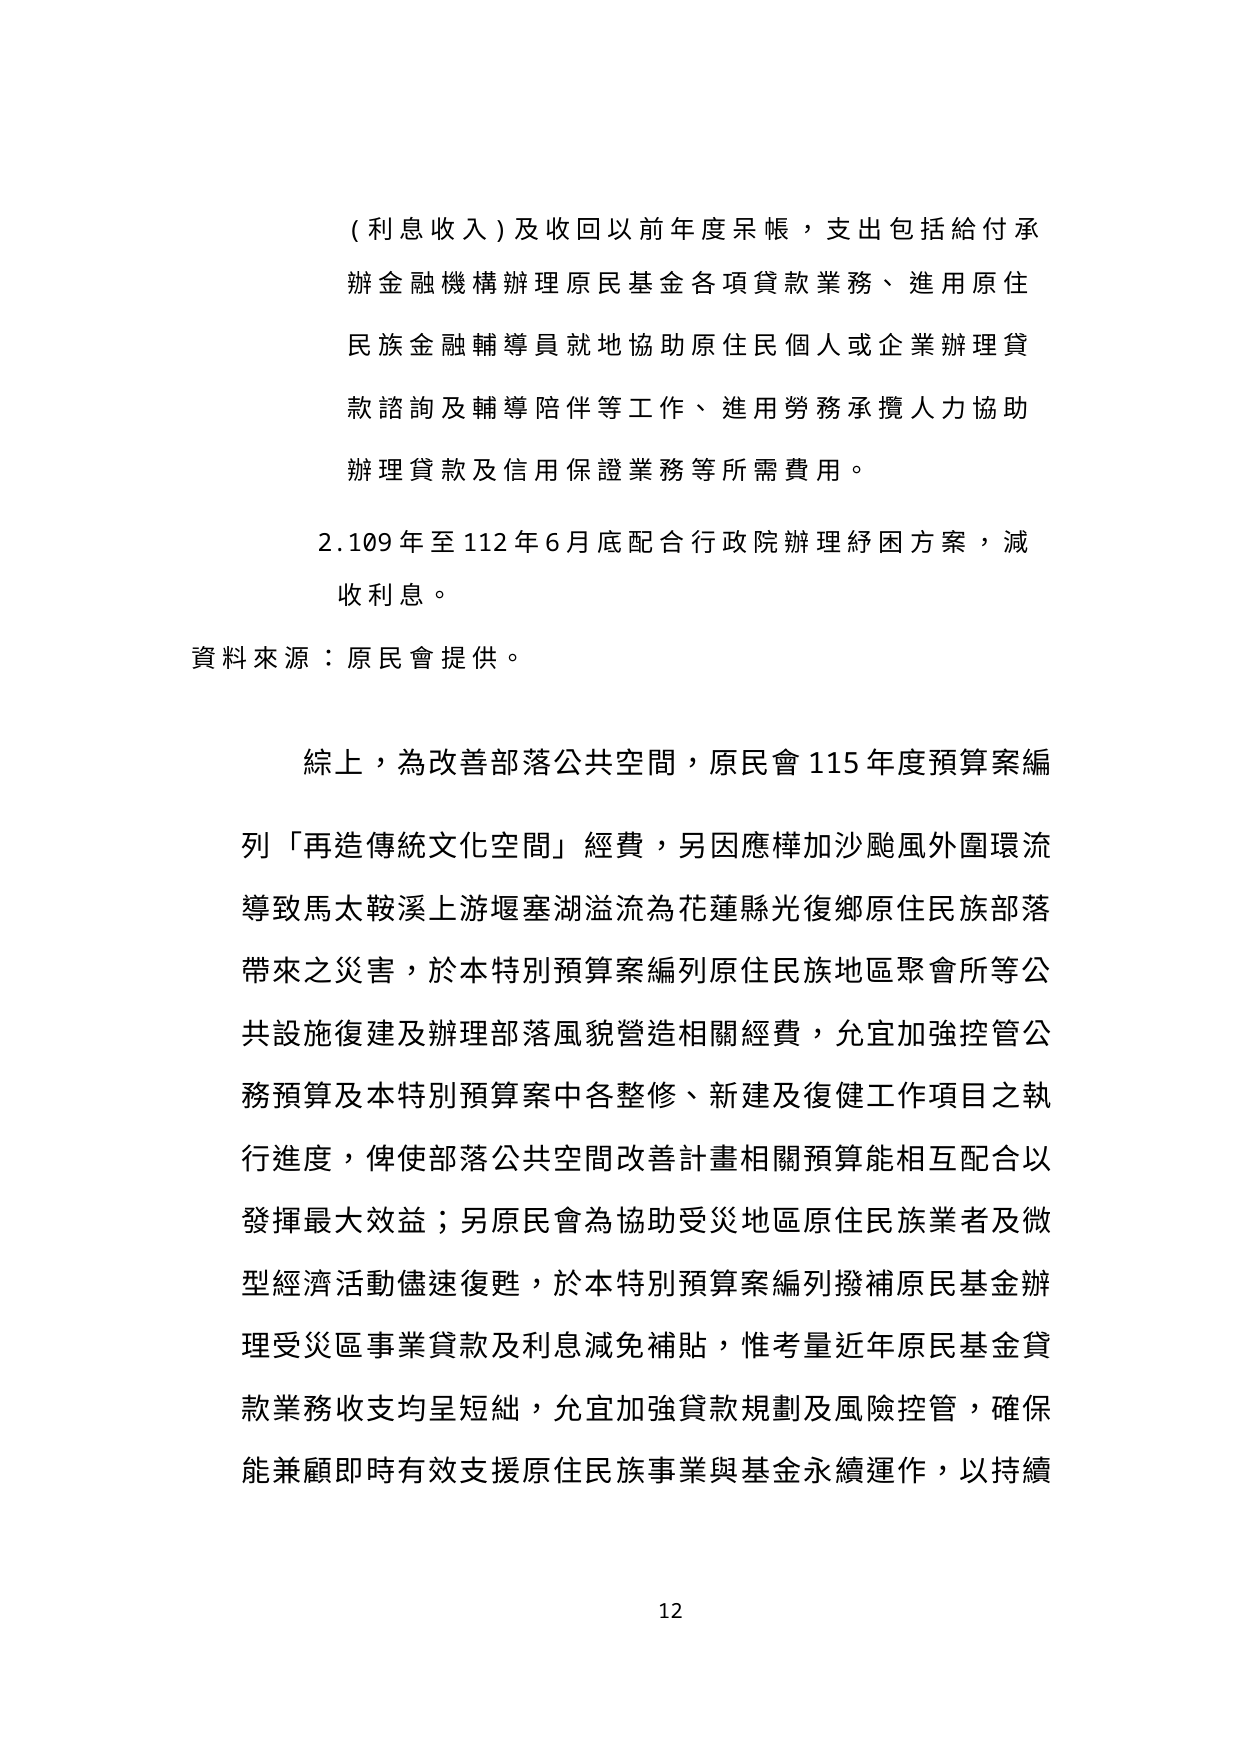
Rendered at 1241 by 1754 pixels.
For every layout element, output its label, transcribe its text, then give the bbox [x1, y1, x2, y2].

text (利息收入)及收回以前年度呆帳，支出包括給付承辦金融機構辦理原民基金各項貸款業務、進用原住民族金融輔導員就地協助原住民個人或企業辦理貸款諮詢及輔導陪伴等工作、進用勞務承攬人力協助辦理貸款及信用保證業務等所需費用。 [186, 177, 1048, 490]
text 綜上，為改善部落公共空間，原民會115年度預算案編列「再造傳統文化空間」經費，另因應樺加沙颱風外圍環流導致馬太鞍溪上游堰塞湖溢流為花蓮縣光復鄉原住民族部落帶來之災害，於本特別預算案編列原住民族地區聚會所等公共設施復建及辦理部落風貌營造相關經費，允宜加強控管公務預算及本特別預算案中各整修、新建及復健工作項目之執行進度，俾使部落公共空間改善計畫相關預算能相互配合以發揮最大效益；另原民會為協助受災地區原住民族業者及微型經濟活動儘速復甦，於本特別預算案編列撥補原民基金辦理受災區事業貸款及利息減免補貼，惟考量近年原民基金貸款業務收支均呈短絀，允宜加強貸款規劃及風險控管，確保能兼顧即時有效支援原住民族事業與基金永續運作，以持續 [236, 677, 1063, 1490]
text 2.109年至112年6月底配合行政院辦理紓困方案，減收利息。 [313, 490, 1048, 615]
text 資料來源：原民會提供。 [186, 615, 1048, 677]
